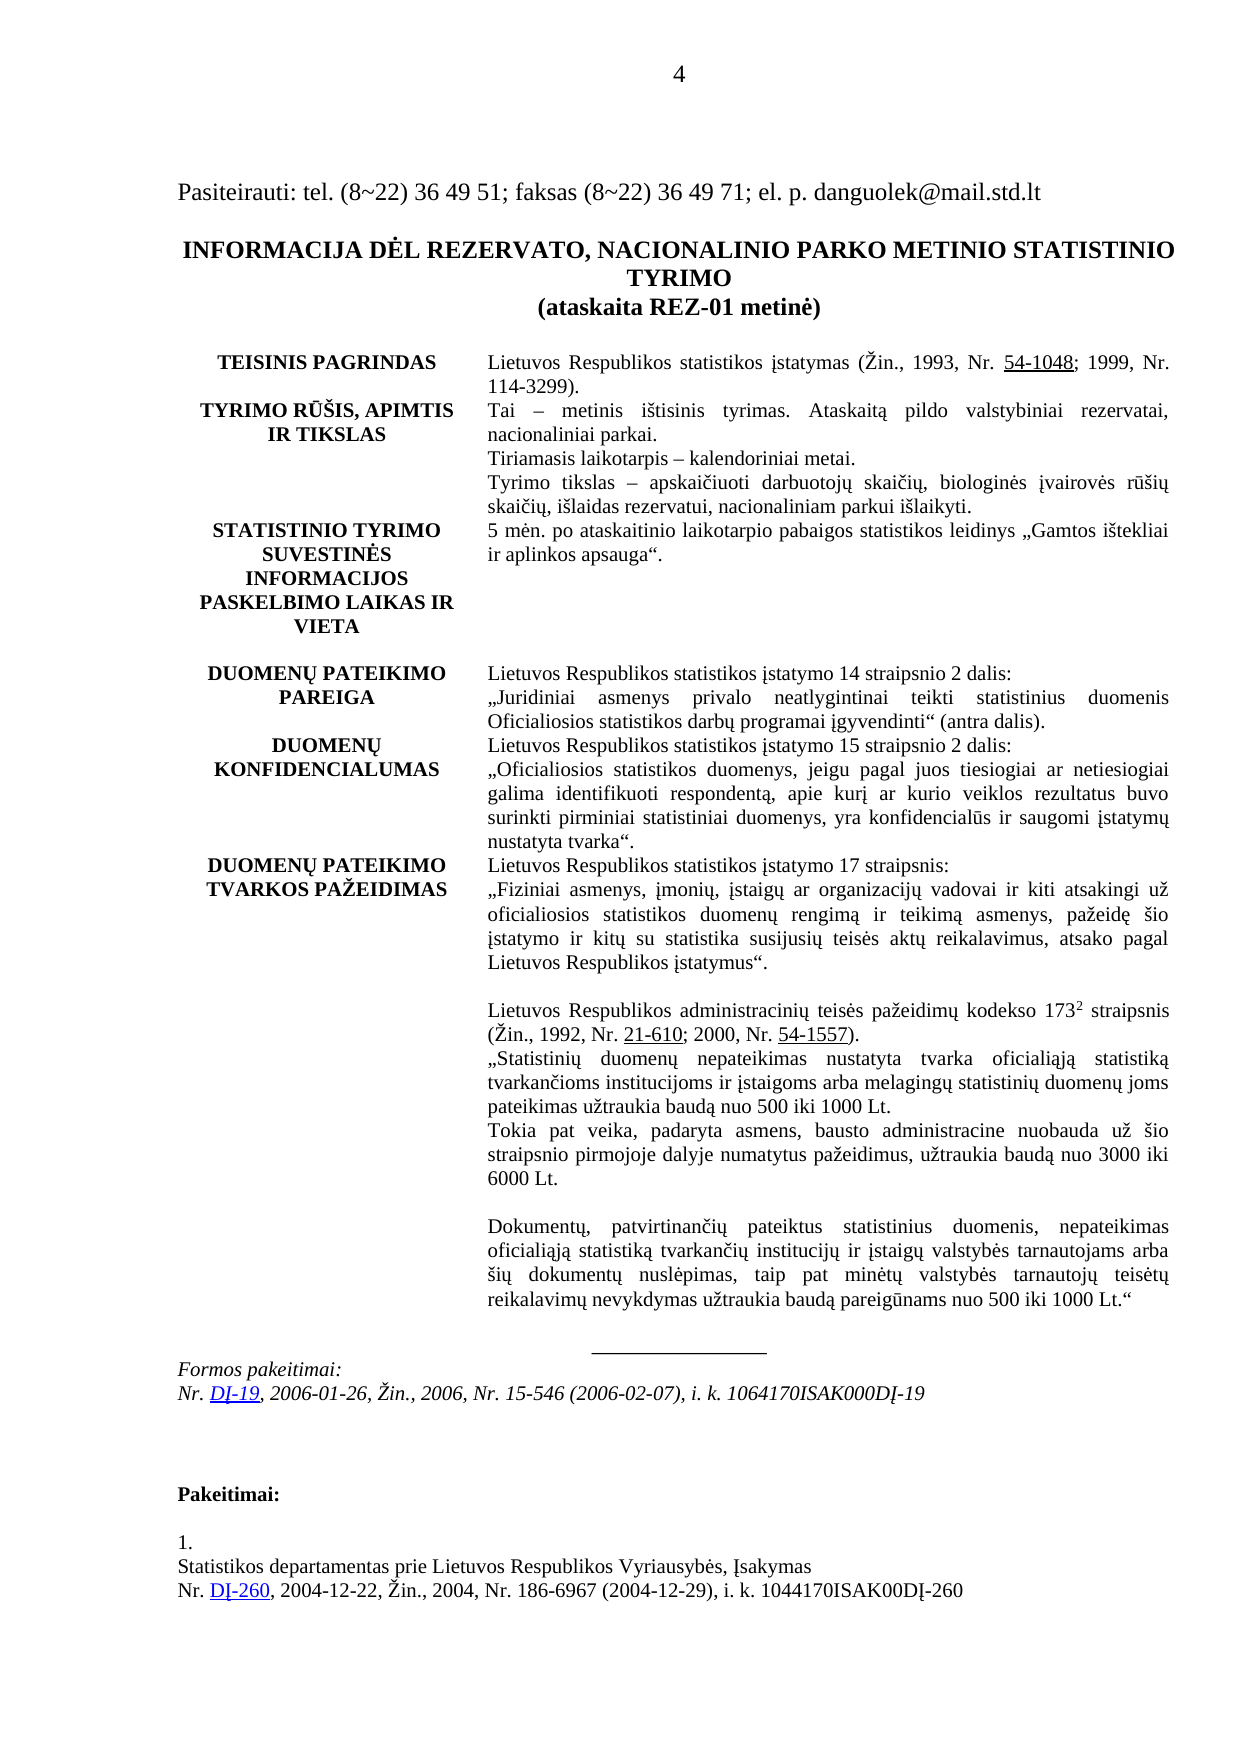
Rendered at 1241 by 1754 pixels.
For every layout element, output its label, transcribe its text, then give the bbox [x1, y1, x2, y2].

text Formos pakeitimai: [177, 1357, 1181, 1381]
text Nr. DĮ-19, 2006-01-26, Žin., 2006, Nr. 15-546 (2006-02-07), i. k. 1064170ISAK000DĮ-19 [177, 1381, 1181, 1405]
text 1. [177, 1530, 1181, 1554]
table_cell DUOMENŲ KONFIDENCIALUMAS [177, 733, 476, 853]
table_cell Lietuvos Respublikos statistikos įstatymo 17 straipsnis: „Fiziniai asmenys, įmonių, įstaigų ar organizacijų vadovai ir kiti atsakingi už oficialiosios statistikos duomenų rengimą ir teikimą asmenys, pažeidę šio įstatymo ir kitų su statistika susijusių teisės aktų reikalavimus, atsako pagal Lietuvos Respublikos įstatymus“. Lietuvos Respublikos administracinių teisės pažeidimų kodekso 1732 straipsnis (Žin., 1992, Nr. 21-610; 2000, Nr. 54-1557). „Statistinių duomenų nepateikimas nustatyta tvarka oficialiąją statistiką tvarkančioms institucijoms ir įstaigoms arba melagingų statistinių duomenų joms pateikimas užtraukia baudą nuo 500 iki 1000 Lt. Tokia pat veika, padaryta asmens, bausto administracine nuobauda už šio straipsnio pirmojoje dalyje numatytus pažeidimus, užtraukia baudą nuo 3000 iki 6000 Lt. Dokumentų, patvirtinančių pateiktus statistinius duomenis, nepateikimas oficialiąją statistiką tvarkančių institucijų ir įstaigų valstybės tarnautojams arba šių dokumentų nuslėpimas, taip pat minėtų valstybės tarnautojų teisėtų reikalavimų nevykdymas užtraukia baudą pareigūnams nuo 500 iki 1000 Lt.“ [476, 853, 1181, 1328]
text INFORMACIJA DĖL REZERVATO, NACIONALINIO PARKO METINIO STATISTINIO TYRIMO [177, 235, 1181, 292]
text Nr. DĮ-260, 2004-12-22, Žin., 2004, Nr. 186-6967 (2004-12-29), i. k. 1044170ISAK00DĮ-260 [177, 1578, 1181, 1602]
table_cell Lietuvos Respublikos statistikos įstatymo 14 straipsnio 2 dalis: „Juridiniai asmenys privalo neatlygintinai teikti statistinius duomenis Oficialiosios statistikos darbų programai įgyvendinti“ (antra dalis). [476, 661, 1181, 733]
table_cell DUOMENŲ PATEIKIMO PAREIGA [177, 661, 476, 733]
table_cell TYRIMO RŪŠIS, APIMTIS IR TIKSLAS [177, 398, 476, 518]
text Statistikos departamentas prie Lietuvos Respublikos Vyriausybės, Įsakymas [177, 1554, 1181, 1578]
table_cell Tai – metinis ištisinis tyrimas. Ataskaitą pildo valstybiniai rezervatai, nacionaliniai parkai. Tiriamasis laikotarpis – kalendoriniai metai. Tyrimo tikslas – apskaičiuoti darbuotojų skaičių, biologinės įvairovės rūšių skaičių, išlaidas rezervatui, nacionaliniam parkui išlaikyti. [476, 398, 1181, 518]
text (ataskaita REZ-01 metinė) [177, 292, 1181, 321]
table_cell STATISTINIO TYRIMO SUVESTINĖS INFORMACIJOS PASKELBIMO LAIKAS IR VIETA [177, 518, 476, 661]
table_cell DUOMENŲ PATEIKIMO TVARKOS PAŽEIDIMAS [177, 853, 476, 1328]
text ______________ [177, 1328, 1181, 1357]
table_cell 5 mėn. po ataskaitinio laikotarpio pabaigos statistikos leidinys „Gamtos ištekliai ir aplinkos apsauga“. [476, 518, 1181, 661]
table_header TEISINIS PAGRINDAS [177, 350, 476, 398]
text Pakeitimai: [177, 1482, 1181, 1506]
table_header Lietuvos Respublikos statistikos įstatymas (Žin., 1993, Nr. 54-1048; 1999, Nr. 114-3299). [476, 350, 1181, 398]
table_cell Lietuvos Respublikos statistikos įstatymo 15 straipsnio 2 dalis: „Oficialiosios statistikos duomenys, jeigu pagal juos tiesiogiai ar netiesiogiai galima identifikuoti respondentą, apie kurį ar kurio veiklos rezultatus buvo surinkti pirminiai statistiniai duomenys, yra konfidencialūs ir saugomi įstatymų nustatyta tvarka“. [476, 733, 1181, 853]
text Pasiteirauti: tel. (8~22) 36 49 51; faksas (8~22) 36 49 71; el. p. danguolek@mail.std.lt [177, 177, 1181, 206]
